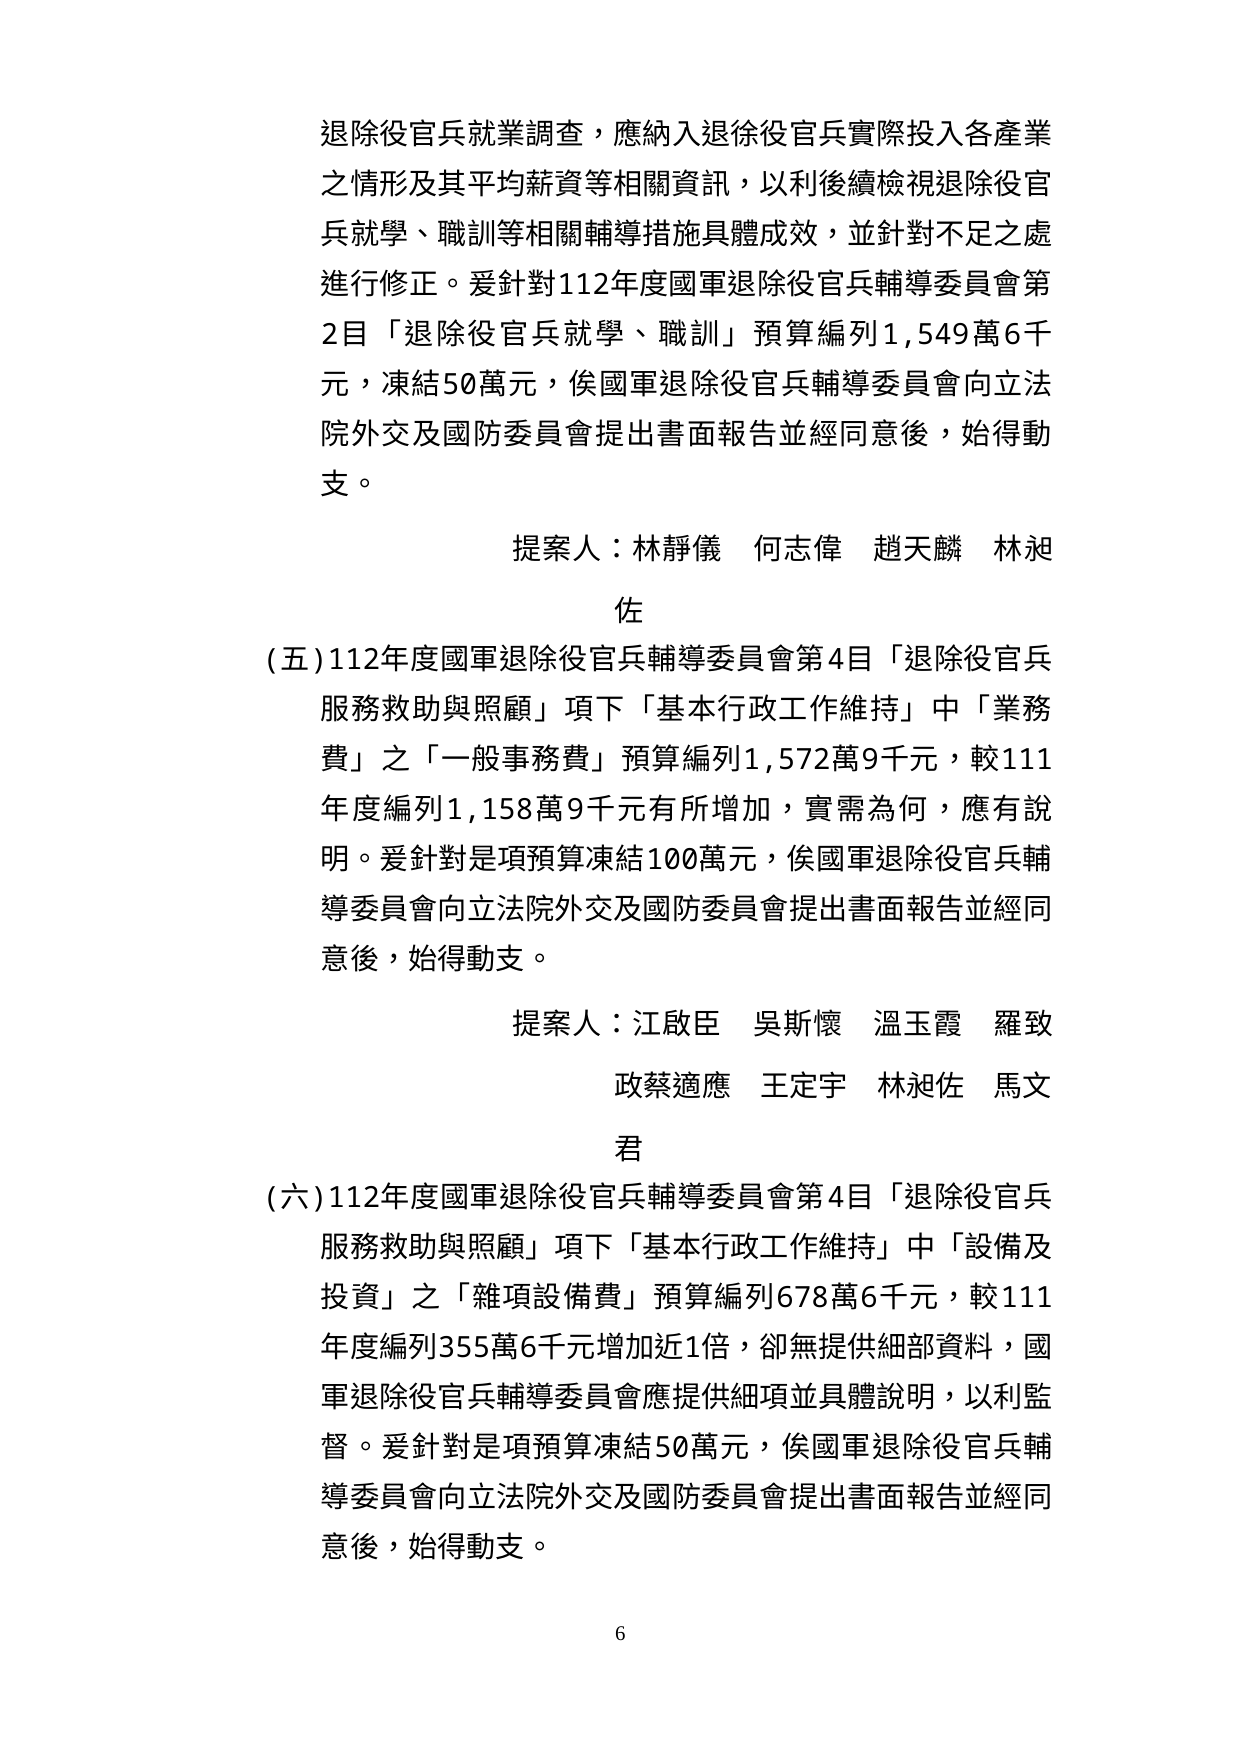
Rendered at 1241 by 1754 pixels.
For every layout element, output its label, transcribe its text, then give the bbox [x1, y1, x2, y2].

text 退除役官兵就業調查，應納入退徐役官兵實際投入各產業之情形及其平均薪資等相關資訊，以利後續檢視退除役官兵就學、職訓等相關輔導措施具體成效，並針對不足之處進行修正。爰針對112年度國軍退除役官兵輔導委員會第2目「退除役官兵就學、職訓」預算編列1,549萬6千元，凍結50萬元，俟國軍退除役官兵輔導委員會向立法院外交及國防委員會提出書面報告並經同意後，始得動支。 [262, 105, 1053, 505]
text (五)112年度國軍退除役官兵輔導委員會第4目「退除役官兵服務救助與照顧」項下「基本行政工作維持」中「業務費」之「一般事務費」預算編列1,572萬9千元，較111年度編列1,158萬9千元有所增加，實需為何，應有說明。爰針對是項預算凍結100萬元，俟國軍退除役官兵輔導委員會向立法院外交及國防委員會提出書面報告並經同意後，始得動支。 [262, 630, 1053, 980]
text 提案人：江啟臣 吳斯懷 溫玉霞 羅致政蔡適應 王定宇 林昶佐 馬文君 [512, 980, 1053, 1167]
text 提案人：林靜儀 何志偉 趙天麟 林昶佐 [512, 505, 1053, 630]
text (六)112年度國軍退除役官兵輔導委員會第4目「退除役官兵服務救助與照顧」項下「基本行政工作維持」中「設備及投資」之「雜項設備費」預算編列678萬6千元，較111年度編列355萬6千元增加近1倍，卻無提供細部資料，國軍退除役官兵輔導委員會應提供細項並具體說明，以利監督。爰針對是項預算凍結50萬元，俟國軍退除役官兵輔導委員會向立法院外交及國防委員會提出書面報告並經同意後，始得動支。 [262, 1167, 1053, 1567]
